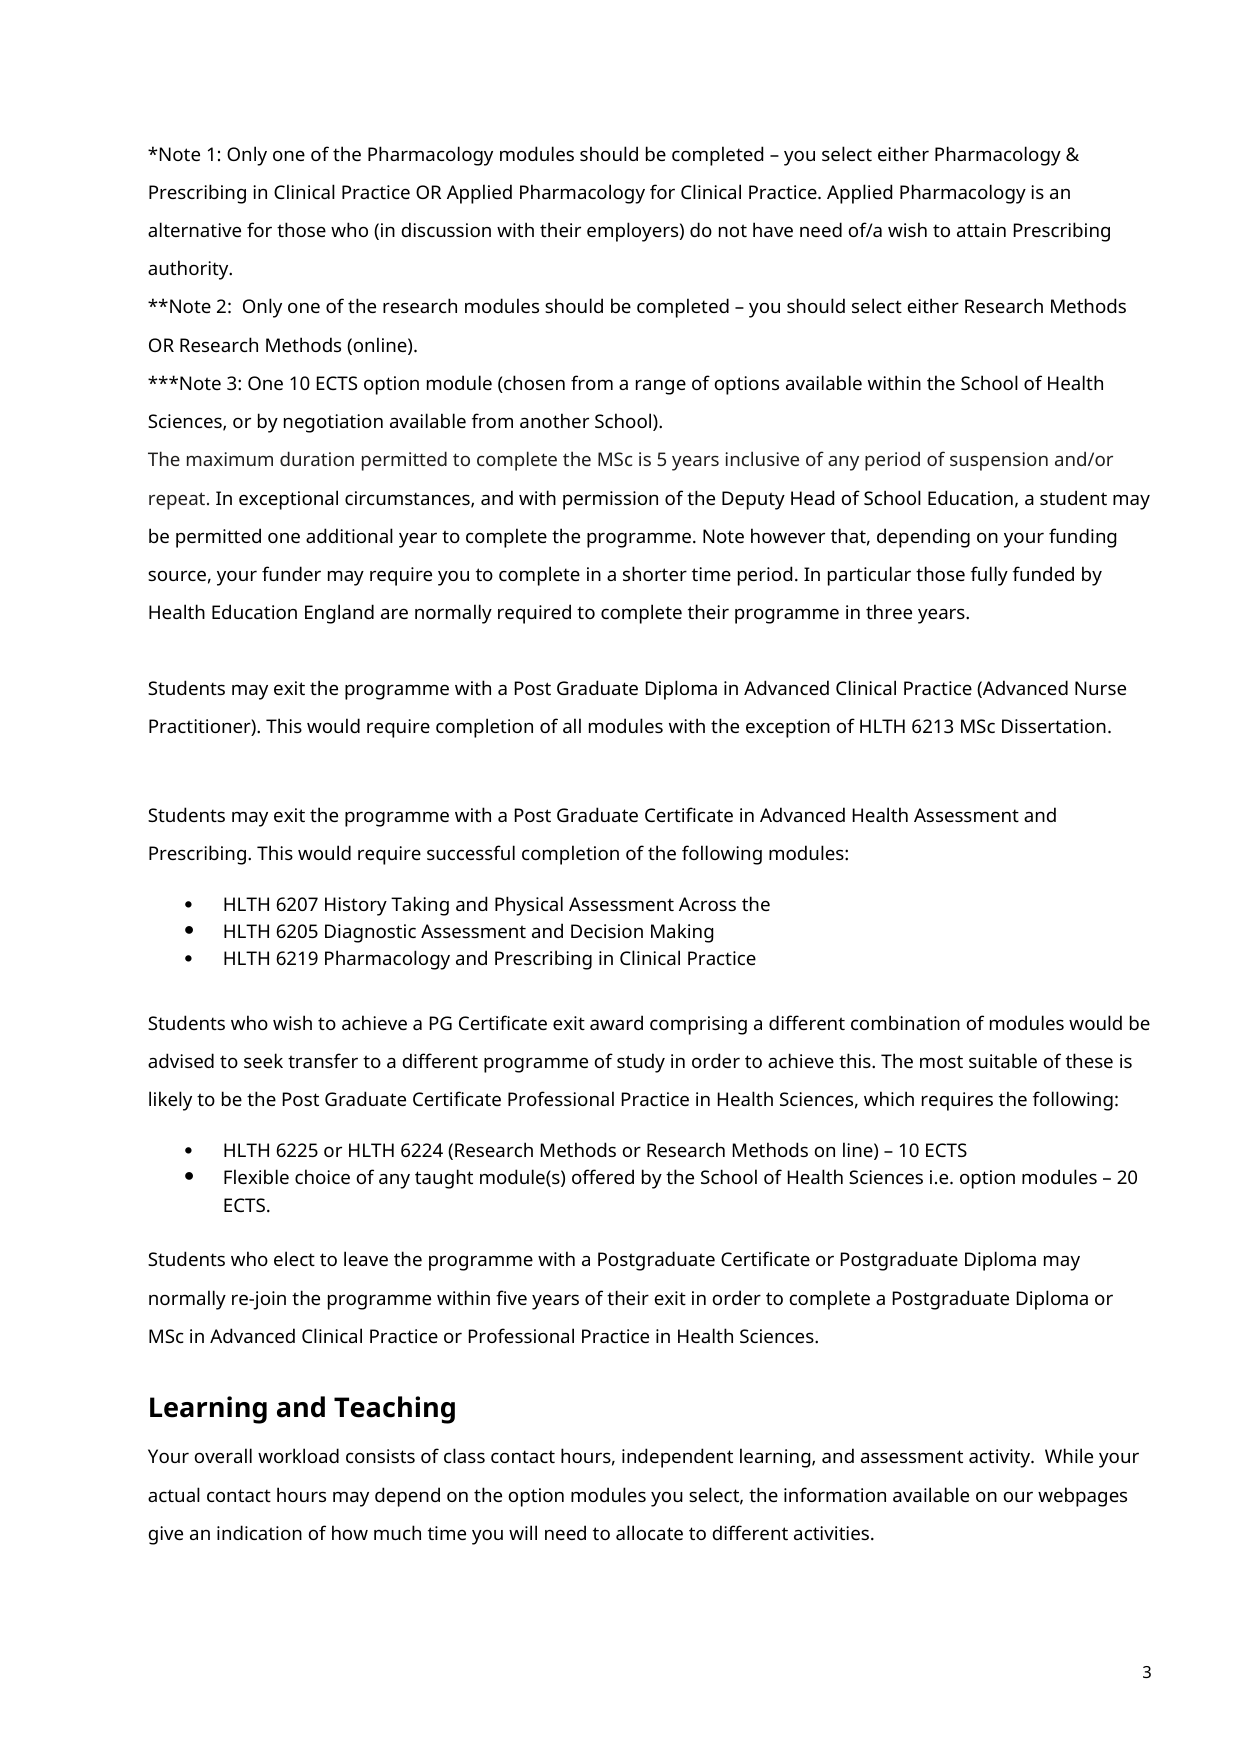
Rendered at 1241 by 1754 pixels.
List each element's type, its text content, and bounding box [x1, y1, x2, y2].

text Students who elect to leave the programme with a Postgraduate Certificate or Postgraduate Diploma may normally re-join the programme within five years of their exit in order to complete a Postgraduate Diploma or MSc in Advanced Clinical Practice or Professional Practice in Health Sciences. [148, 1247, 1152, 1348]
text Your overall workload consists of class contact hours, independent learning, and assessment activity. While your actual contact hours may depend on the option modules you select, the information available on our webpages give an indication of how much time you will need to allocate to different activities. [148, 1444, 1152, 1546]
subtitle ***Note 3: One 10 ECTS option module (chosen from a range of options available within the School of Health Sciences, or by negotiation available from another School). [148, 370, 1152, 434]
list HLTH 6225 or HLTH 6224 (Research Methods or Research Methods on line) – 10 ECTS [185, 1137, 1152, 1163]
text Students who wish to achieve a PG Certificate exit award comprising a different combination of modules would be advised to seek transfer to a different programme of study in order to achieve this. The most suitable of these is likely to be the Post Graduate Certificate Professional Practice in Health Sciences, which requires the following: [148, 1010, 1152, 1112]
subtitle Learning and Teaching [148, 1388, 1152, 1425]
list HLTH 6205 Diagnostic Assessment and Decision Making [185, 918, 1152, 944]
list HLTH 6219 Pharmacology and Prescribing in Clinical Practice [185, 945, 1152, 971]
text *Note 1: Only one of the Pharmacology modules should be completed – you select either Pharmacology & Prescribing in Clinical Practice OR Applied Pharmacology for Clinical Practice. Applied Pharmacology is an alternative for those who (in discussion with their employers) do not have need of/a wish to attain Prescribing authority. [148, 141, 1152, 281]
text Students may exit the programme with a Post Graduate Certificate in Advanced Health Assessment and Prescribing. This would require successful completion of the following modules: [148, 802, 1152, 866]
list HLTH 6207 History Taking and Physical Assessment Across the [185, 891, 1152, 916]
text Students may exit the programme with a Post Graduate Diploma in Advanced Clinical Practice (Advanced Nurse Practitioner). This would require completion of all modules with the exception of HLTH 6213 MSc Dissertation. [148, 675, 1152, 739]
list Flexible choice of any taught module(s) offered by the School of Health Sciences i.e. option modules – 20 ECTS. [185, 1165, 1152, 1217]
text **Note 2: Only one of the research modules should be completed – you should select either Research Methods OR Research Methods (online). [148, 294, 1152, 358]
subtitle The maximum duration permitted to complete the MSc is 5 years inclusive of any period of suspension and/or repeat. In exceptional circumstances, and with permission of the Deputy Head of School Education, a student may be permitted one additional year to complete the programme. Note however that, depending on your funding source, your funder may require you to complete in a shorter time period. In particular those fully funded by Health Education England are normally required to complete their programme in three years. [148, 447, 1152, 625]
